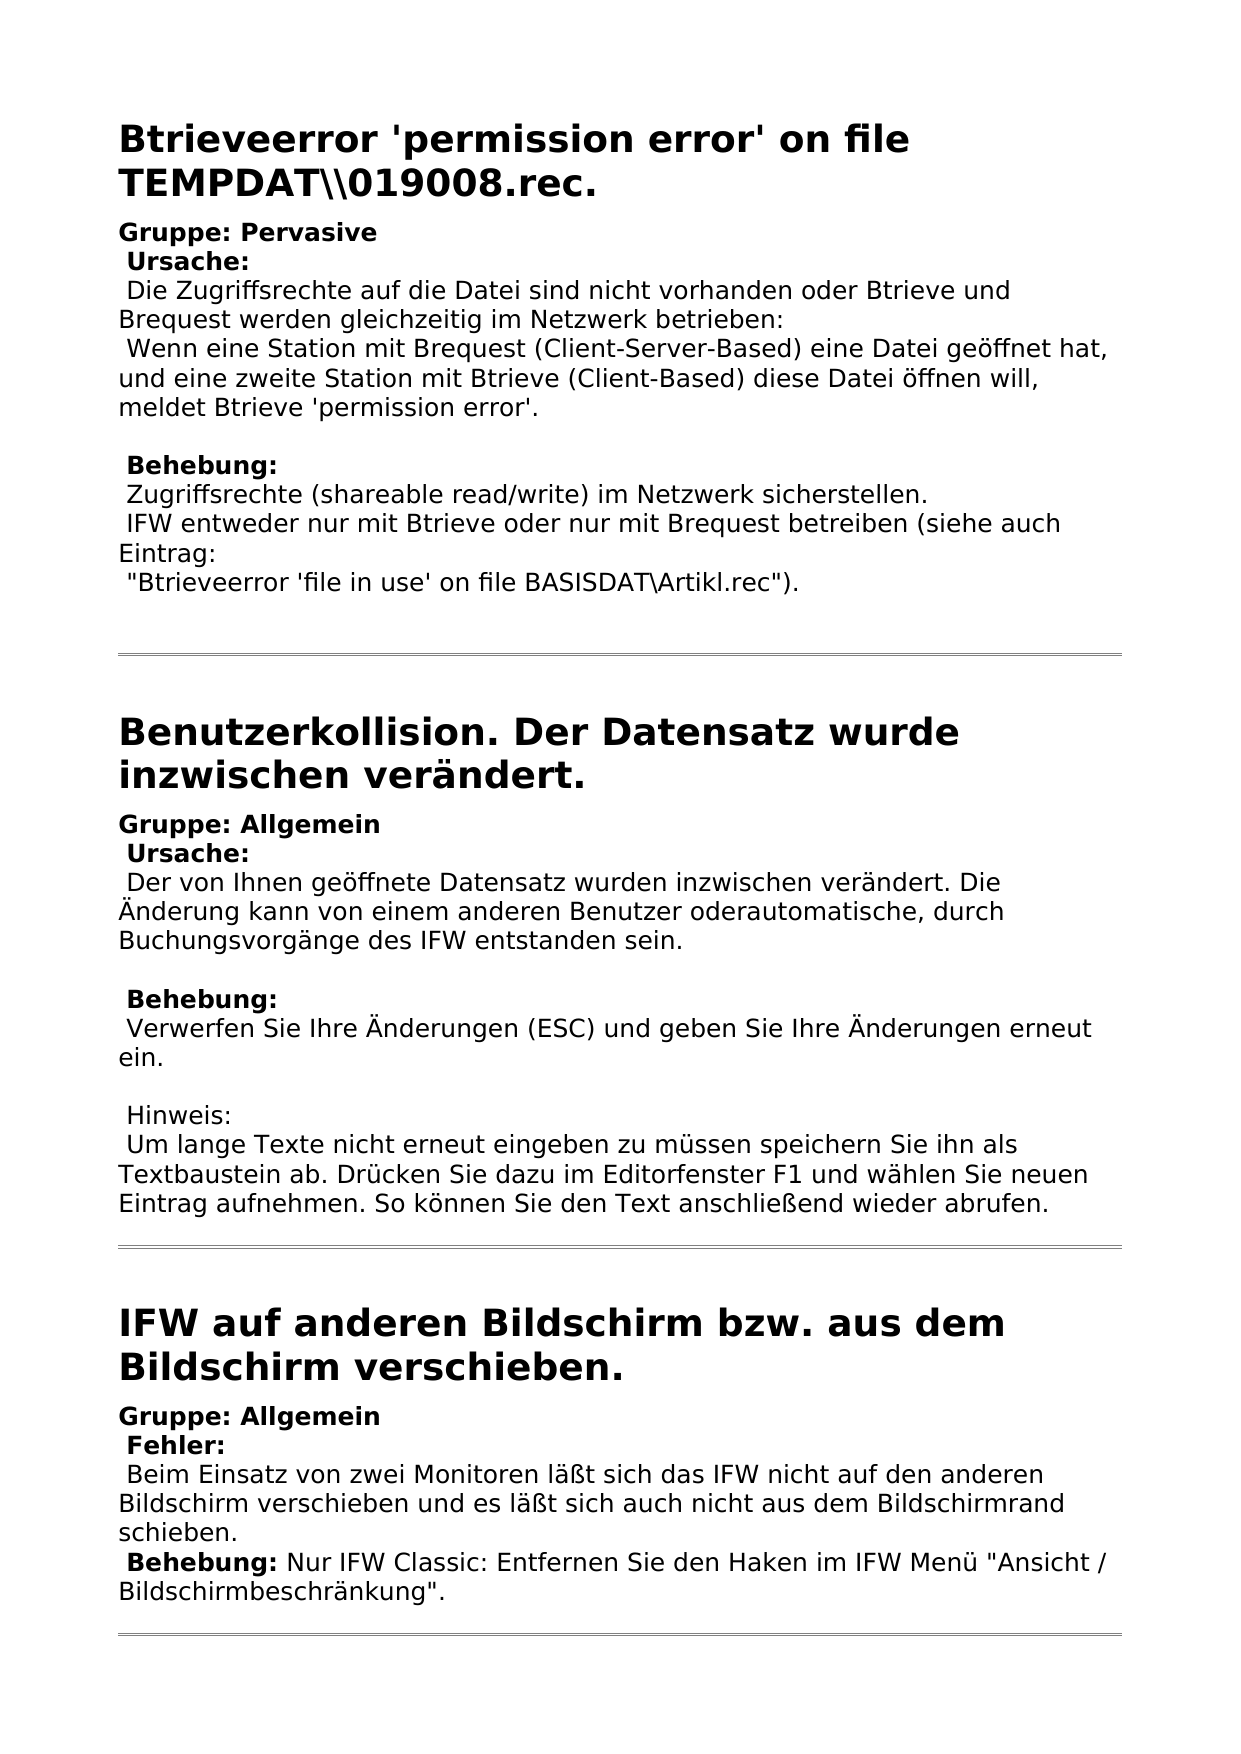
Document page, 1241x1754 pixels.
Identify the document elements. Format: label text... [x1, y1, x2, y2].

text Gruppe: Allgemein Ursache: Der von Ihnen geöffnete Datensatz wurden inzwischen verändert. Die Änderung kann von einem anderen Benutzer oderautomatische, durch Buchungsvorgänge des IFW entstanden sein. Behebung: Verwerfen Sie Ihre Änderungen (ESC) und geben Sie Ihre Änderungen erneut ein. Hinweis: Um lange Texte nicht erneut eingeben zu müssen speichern Sie ihn als Textbaustein ab. Drücken Sie dazu im Editorfenster F1 und wählen Sie neuen Eintrag aufnehmen. So können Sie den Text anschließend wieder abrufen. [118, 810, 1122, 1218]
subtitle IFW auf anderen Bildschirm bzw. aus dem Bildschirm verschieben. [118, 1302, 1122, 1389]
text Gruppe: Pervasive Ursache: Die Zugriffsrechte auf die Datei sind nicht vorhanden oder Btrieve und Brequest werden gleichzeitig im Netzwerk betrieben: Wenn eine Station mit Brequest (Client-Server-Based) eine Datei geöffnet hat, und eine zweite Station mit Btrieve (Client-Based) diese Datei öffnen will, meldet Btrieve 'permission error'. Behebung: Zugriffsrechte (shareable read/write) im Netzwerk sicherstellen. IFW entweder nur mit Btrieve oder nur mit Brequest betreiben (siehe auch Eintrag: "Btrieveerror 'file in use' on file BASISDAT\Artikl.rec"). [118, 218, 1122, 626]
subtitle Benutzerkollision. Der Datensatz wurde inzwischen verändert. [118, 710, 1122, 797]
subtitle Btrieveerror 'permission error' on file TEMPDAT\\019008.rec. [118, 118, 1122, 205]
text Gruppe: Allgemein Fehler: Beim Einsatz von zwei Monitoren läßt sich das IFW nicht auf den anderen Bildschirm verschieben und es läßt sich auch nicht aus dem Bildschirmrand schieben. Behebung: Nur IFW Classic: Entfernen Sie den Haken im IFW Menü "Ansicht / Bildschirmbeschränkung". [118, 1402, 1122, 1606]
